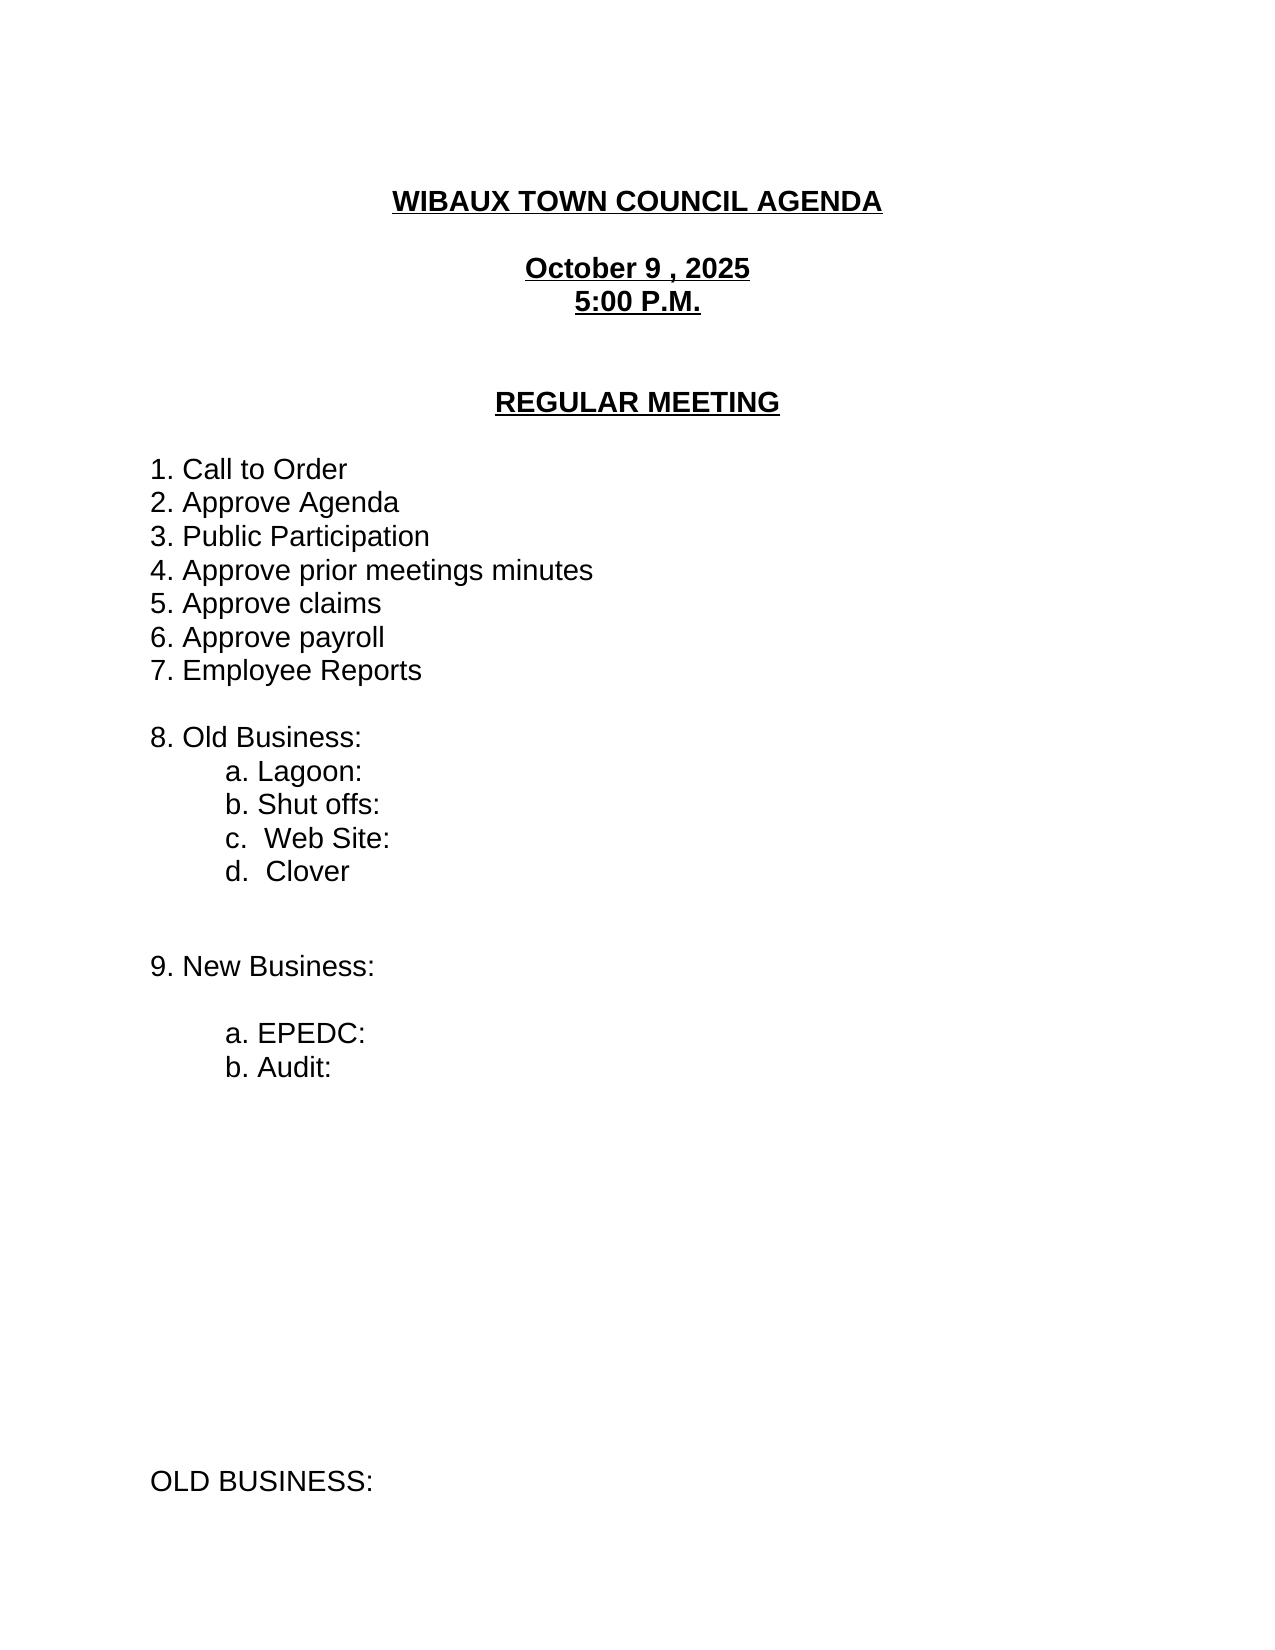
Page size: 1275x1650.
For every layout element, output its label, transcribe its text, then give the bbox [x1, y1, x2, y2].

text 6. Approve payroll [150, 619, 1125, 653]
text a. EPEDC: [150, 1017, 1125, 1050]
text b. Audit: [150, 1050, 1125, 1084]
text c. Web Site: [150, 821, 1125, 854]
text 2. Approve Agenda [150, 485, 1125, 519]
text 5. Approve claims [150, 586, 1125, 619]
text 4. Approve prior meetings minutes [150, 552, 1125, 586]
text b. Shut offs: [150, 787, 1125, 821]
text 9. New Business: [150, 949, 1125, 983]
text d. Clover [150, 854, 1125, 888]
text 7. Employee Reports [150, 653, 1125, 687]
text October 9 , 2025 [150, 251, 1125, 284]
text REGULAR MEETING [150, 385, 1125, 418]
text 5:00 P.M. [150, 284, 1125, 318]
text OLD BUSINESS: [150, 1464, 1125, 1498]
text a. Lagoon: [150, 754, 1125, 787]
text 8. Old Business: [150, 720, 1125, 754]
text 3. Public Participation [150, 519, 1125, 552]
text 1. Call to Order [150, 452, 1125, 485]
text WIBAUX TOWN COUNCIL AGENDA [150, 183, 1125, 217]
